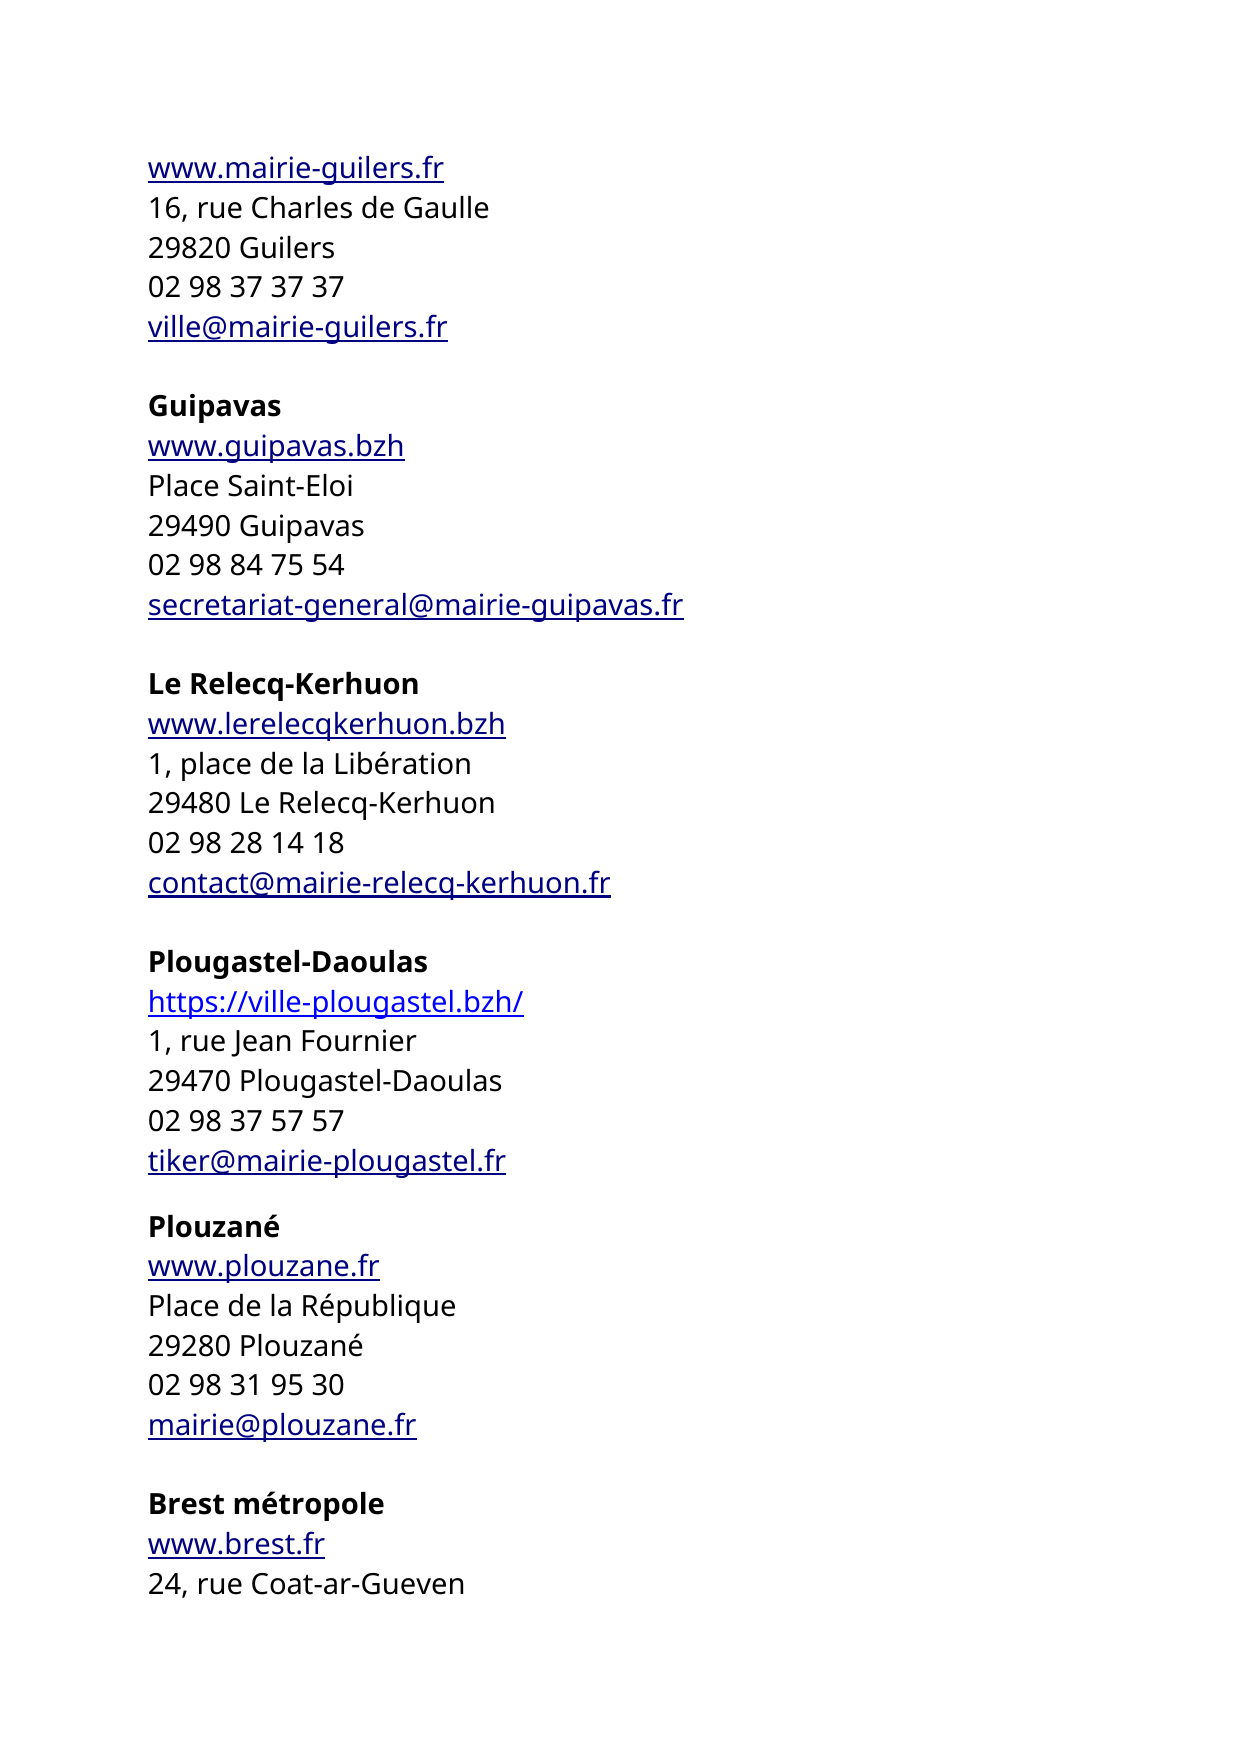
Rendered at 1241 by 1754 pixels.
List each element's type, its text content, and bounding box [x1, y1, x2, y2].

text 29490 Guipavas [148, 505, 1093, 544]
text Plouzané [148, 1206, 1093, 1246]
text 24, rue Coat-ar-Gueven [148, 1563, 1093, 1603]
text https://ville-plougastel.bzh/ [148, 981, 1093, 1021]
text contact@mairie-relecq-kerhuon.fr [148, 862, 1093, 902]
text 29480 Le Relecq-Kerhuon [148, 783, 1093, 822]
text Guipavas [148, 386, 1093, 425]
text 02 98 28 14 18 [148, 822, 1093, 862]
text 1, rue Jean Fournier [148, 1021, 1093, 1060]
text 02 98 37 57 57 [148, 1100, 1093, 1140]
text 1, place de la Libération [148, 743, 1093, 783]
text Place Saint-Eloi [148, 465, 1093, 505]
text www.lerelecqkerhuon.bzh [148, 703, 1093, 743]
text Le Relecq-Kerhuon [148, 663, 1093, 703]
text Brest métropole [148, 1484, 1093, 1523]
text 02 98 37 37 37 [148, 267, 1093, 306]
text 16, rue Charles de Gaulle [148, 187, 1093, 227]
text Place de la République [148, 1285, 1093, 1325]
text www.mairie-guilers.fr [148, 148, 1093, 187]
text www.brest.fr [148, 1523, 1093, 1563]
text www.guipavas.bzh [148, 425, 1093, 465]
text tiker@mairie-plougastel.fr [148, 1140, 1093, 1179]
text 29820 Guilers [148, 227, 1093, 267]
text 29470 Plougastel-Daoulas [148, 1060, 1093, 1100]
text secretariat-general@mairie-guipavas.fr [148, 584, 1093, 624]
text Plougastel-Daoulas [148, 941, 1093, 981]
text mairie@plouzane.fr [148, 1404, 1093, 1444]
text www.plouzane.fr [148, 1246, 1093, 1285]
text 02 98 84 75 54 [148, 544, 1093, 584]
text 29280 Plouzané [148, 1325, 1093, 1364]
text ville@mairie-guilers.fr [148, 306, 1093, 346]
text 02 98 31 95 30 [148, 1364, 1093, 1404]
